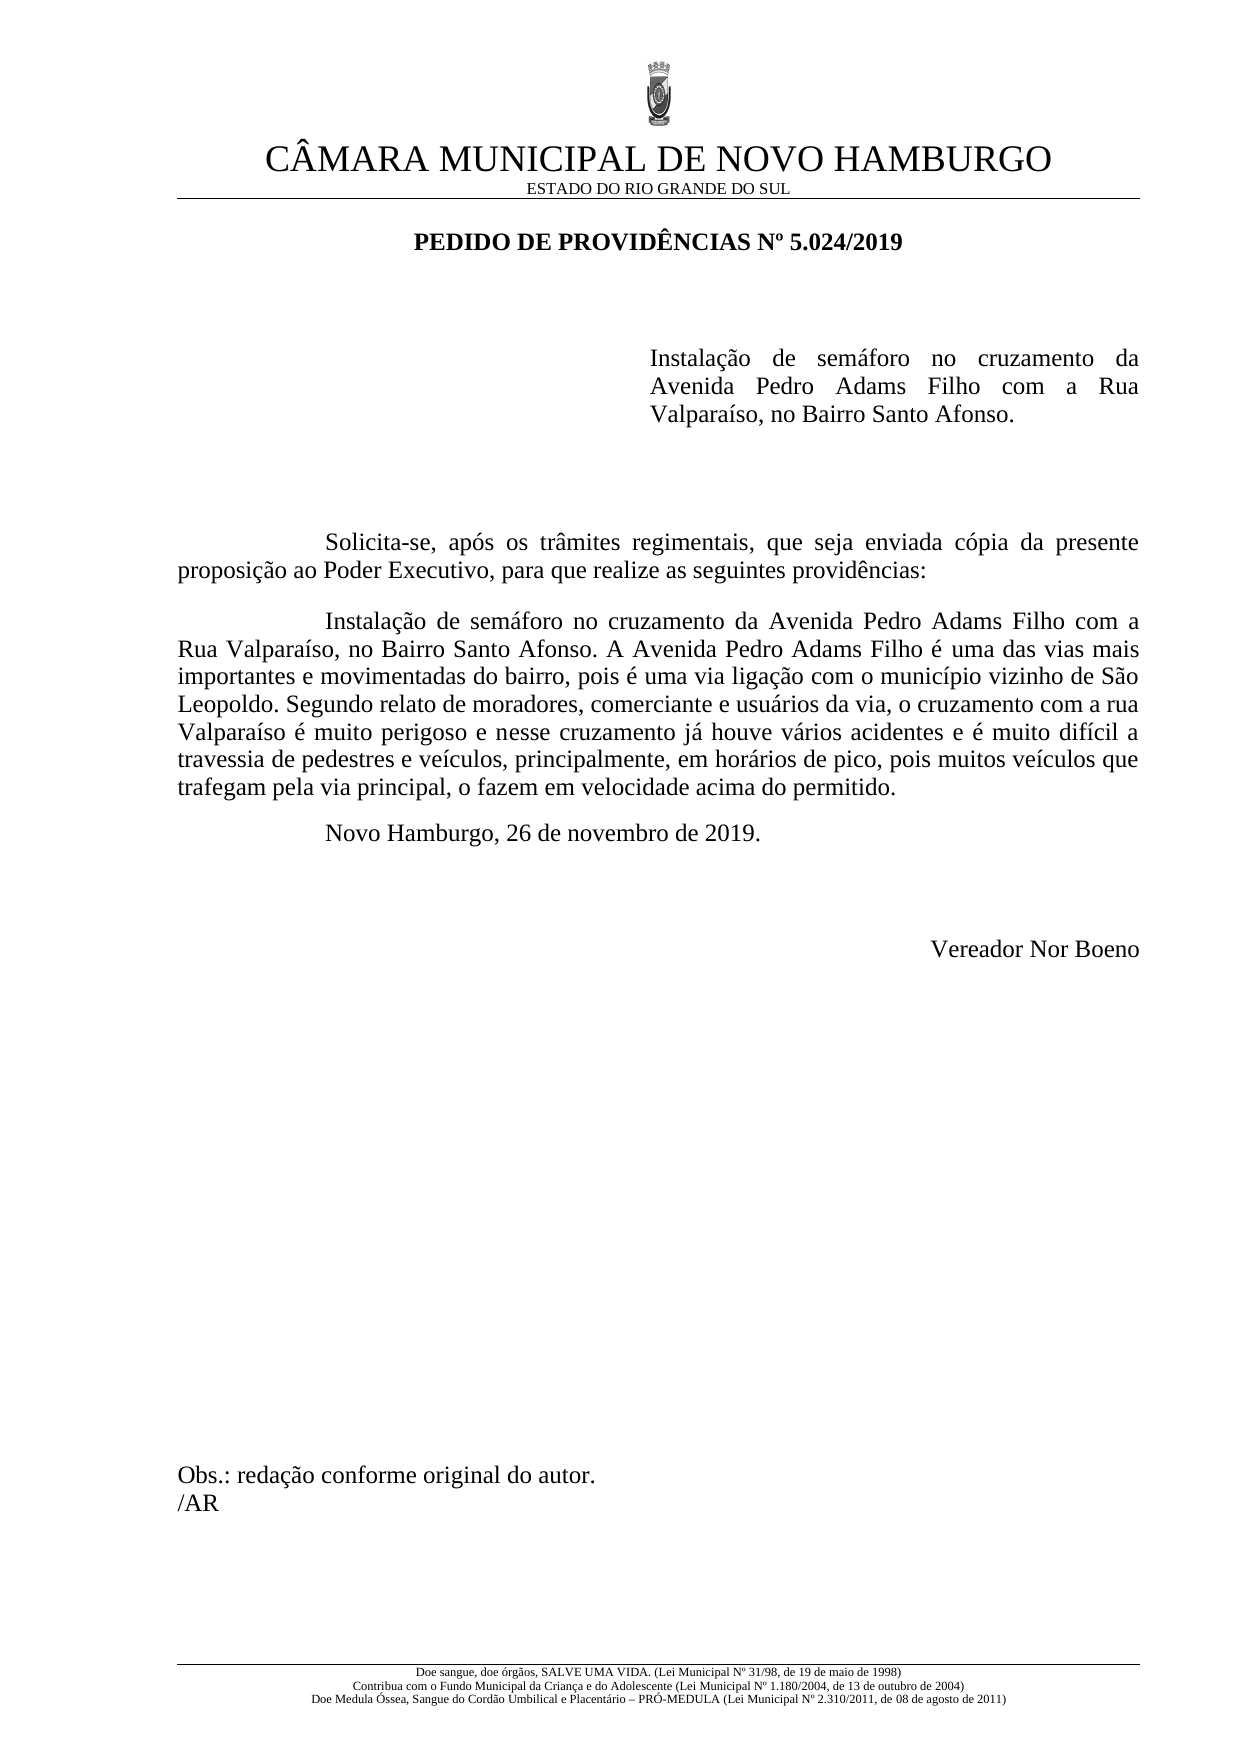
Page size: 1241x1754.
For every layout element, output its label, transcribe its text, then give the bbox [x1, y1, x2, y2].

text Solicita-se, após os trâmites regimentais, que seja enviada cópia da presente proposição ao Poder Executivo, para que realize as seguintes providências: [177, 528, 1140, 583]
text /AR [177, 1489, 1140, 1517]
text PEDIDO DE PROVIDÊNCIAS Nº 5.024/2019 [177, 228, 1140, 256]
text Instalação de semáforo no cruzamento da Avenida Pedro Adams Filho com a Rua Valparaíso, no Bairro Santo Afonso. [649, 344, 1140, 428]
text Obs.: redação conforme original do autor. [177, 1461, 1140, 1489]
text Vereador Nor Boeno [768, 935, 1140, 963]
text Novo Hamburgo, 26 de novembro de 2019. [177, 819, 1140, 846]
text Instalação de semáforo no cruzamento da Avenida Pedro Adams Filho com a Rua Valparaíso, no Bairro Santo Afonso. A Avenida Pedro Adams Filho é uma das vias mais importantes e movimentadas do bairro, pois é uma via ligação com o município vizinho de São Leopoldo. Segundo relato de moradores, comerciante e usuários da via, o cruzamento com a rua Valparaíso é muito perigoso e nesse cruzamento já houve vários acidentes e é muito difícil a travessia de pedestres e veículos, principalmente, em horários de pico, pois muitos veículos que trafegam pela via principal, o fazem em velocidade acima do permitido. [177, 607, 1140, 801]
